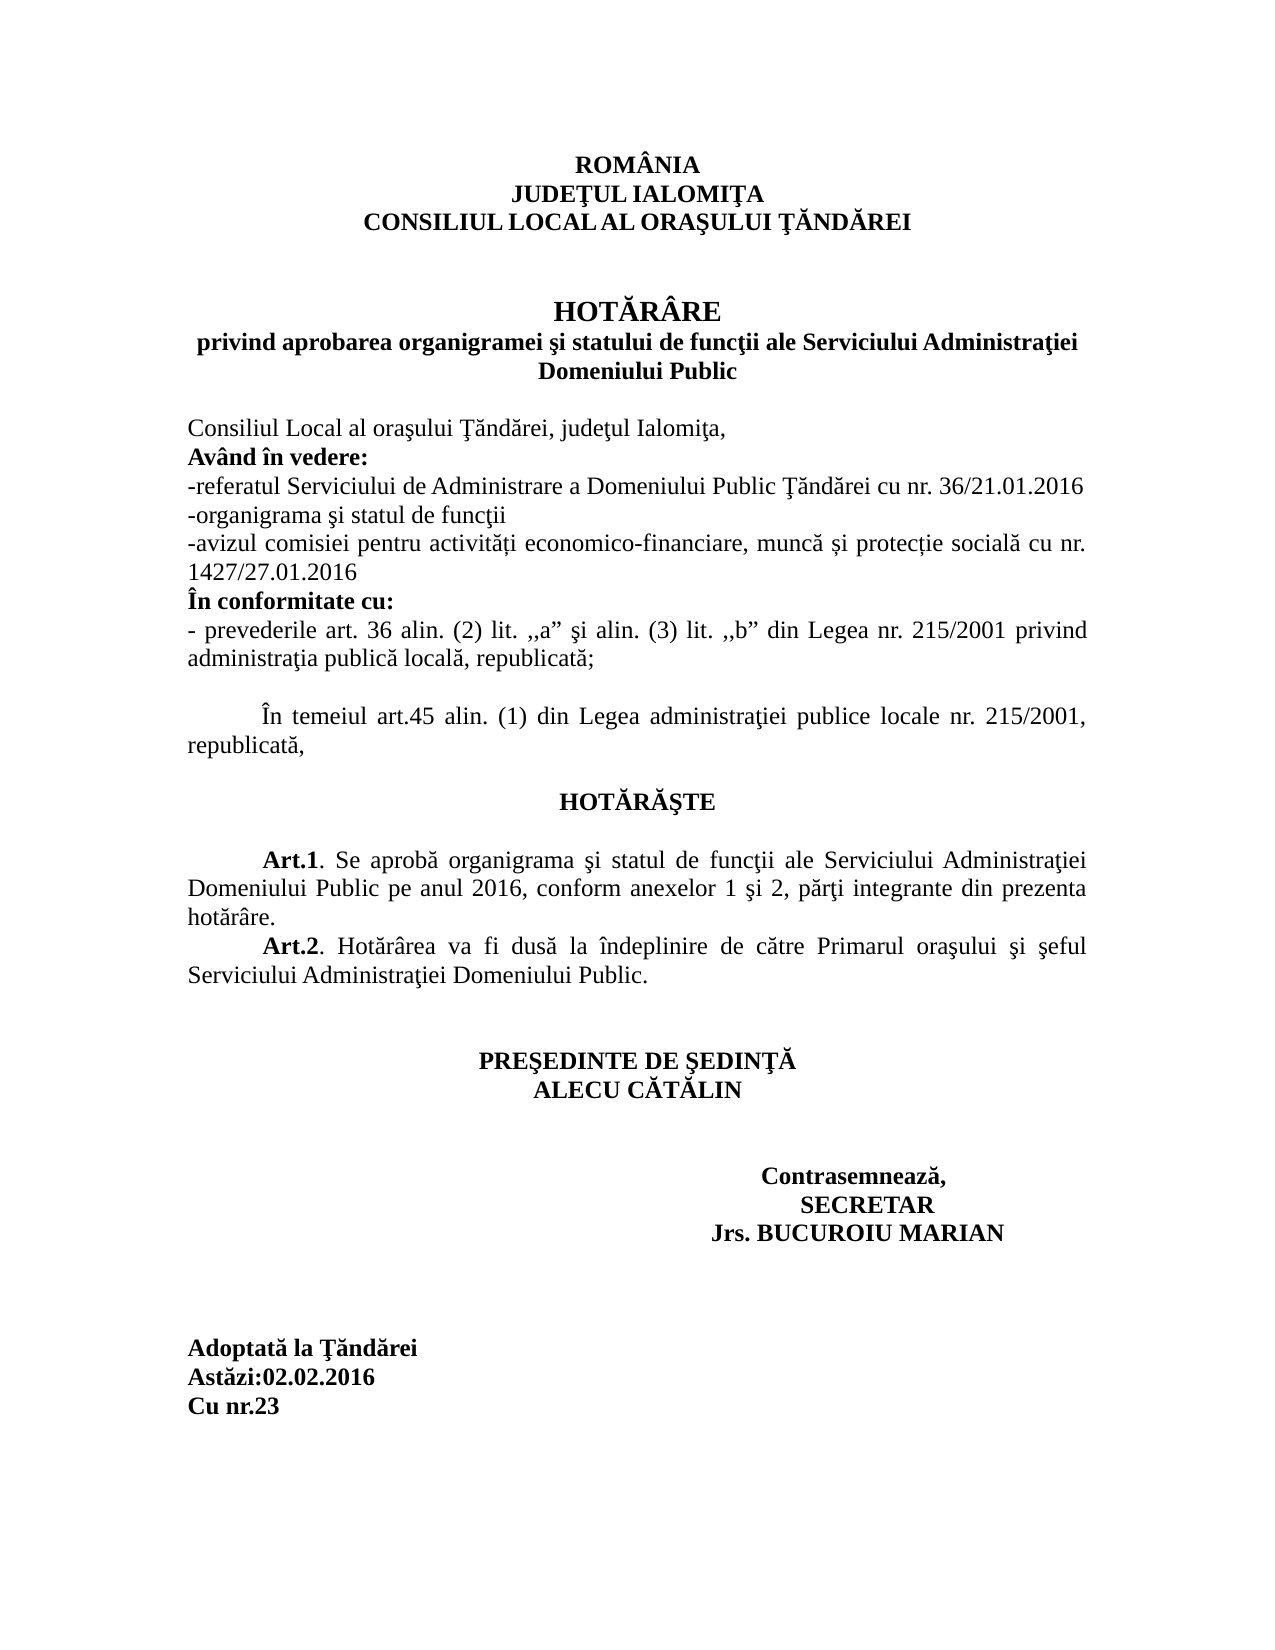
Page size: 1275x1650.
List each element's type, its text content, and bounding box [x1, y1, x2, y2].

text ALECU CĂTĂLIN [187, 1075, 1087, 1103]
text HOTĂRĂŞTE [187, 787, 1087, 816]
text Art.2. Hotărârea va fi dusă la îndeplinire de către Primarul oraşului şi şeful Serviciului Administraţiei Domeniului Public. [187, 931, 1087, 988]
text Contrasemnează, [261, 1161, 1087, 1190]
text Astăzi:02.02.2016 [187, 1362, 1087, 1391]
text -organigrama şi statul de funcţii [187, 500, 1087, 528]
text Cu nr.23 [187, 1391, 1087, 1420]
text Având în vedere: [187, 442, 1087, 471]
text Consiliul Local al oraşului Ţăndărei, judeţul Ialomiţa, [187, 413, 1087, 442]
text - prevederile art. 36 alin. (2) lit. ,,a” şi alin. (3) lit. ,,b” din Legea nr. 215/2001 privind administraţia publică locală, republicată; [187, 615, 1087, 672]
text În temeiul art.45 alin. (1) din Legea administraţiei publice locale nr. 215/2001, republicată, [187, 701, 1087, 758]
text PREŞEDINTE DE ŞEDINŢĂ [187, 1046, 1087, 1075]
text Art.1. Se aprobă organigrama şi statul de funcţii ale Serviciului Administraţiei Domeniului Public pe anul 2016, conform anexelor 1 şi 2, părţi integrante din prezenta hotărâre. [187, 845, 1087, 931]
text privind aprobarea organigramei şi statului de funcţii ale Serviciului Administraţiei Domeniului Public [187, 327, 1087, 385]
text Jrs. BUCUROIU MARIAN [187, 1218, 1087, 1247]
text CONSILIUL LOCAL AL ORAŞULUI ŢĂNDĂREI [187, 207, 1087, 236]
text HOTĂRÂRE [187, 294, 1087, 327]
text -referatul Serviciului de Administrare a Domeniului Public Ţăndărei cu nr. 36/21.01.2016 [187, 471, 1087, 500]
text ROMÂNIA [187, 150, 1087, 179]
text În conformitate cu: [187, 586, 1087, 615]
text SECRETAR [261, 1190, 1087, 1218]
text Adoptată la Ţăndărei [187, 1333, 1087, 1362]
text JUDEŢUL IALOMIŢA [187, 179, 1087, 207]
text -avizul comisiei pentru activități economico-financiare, muncă și protecție socială cu nr. 1427/27.01.2016 [187, 528, 1087, 586]
